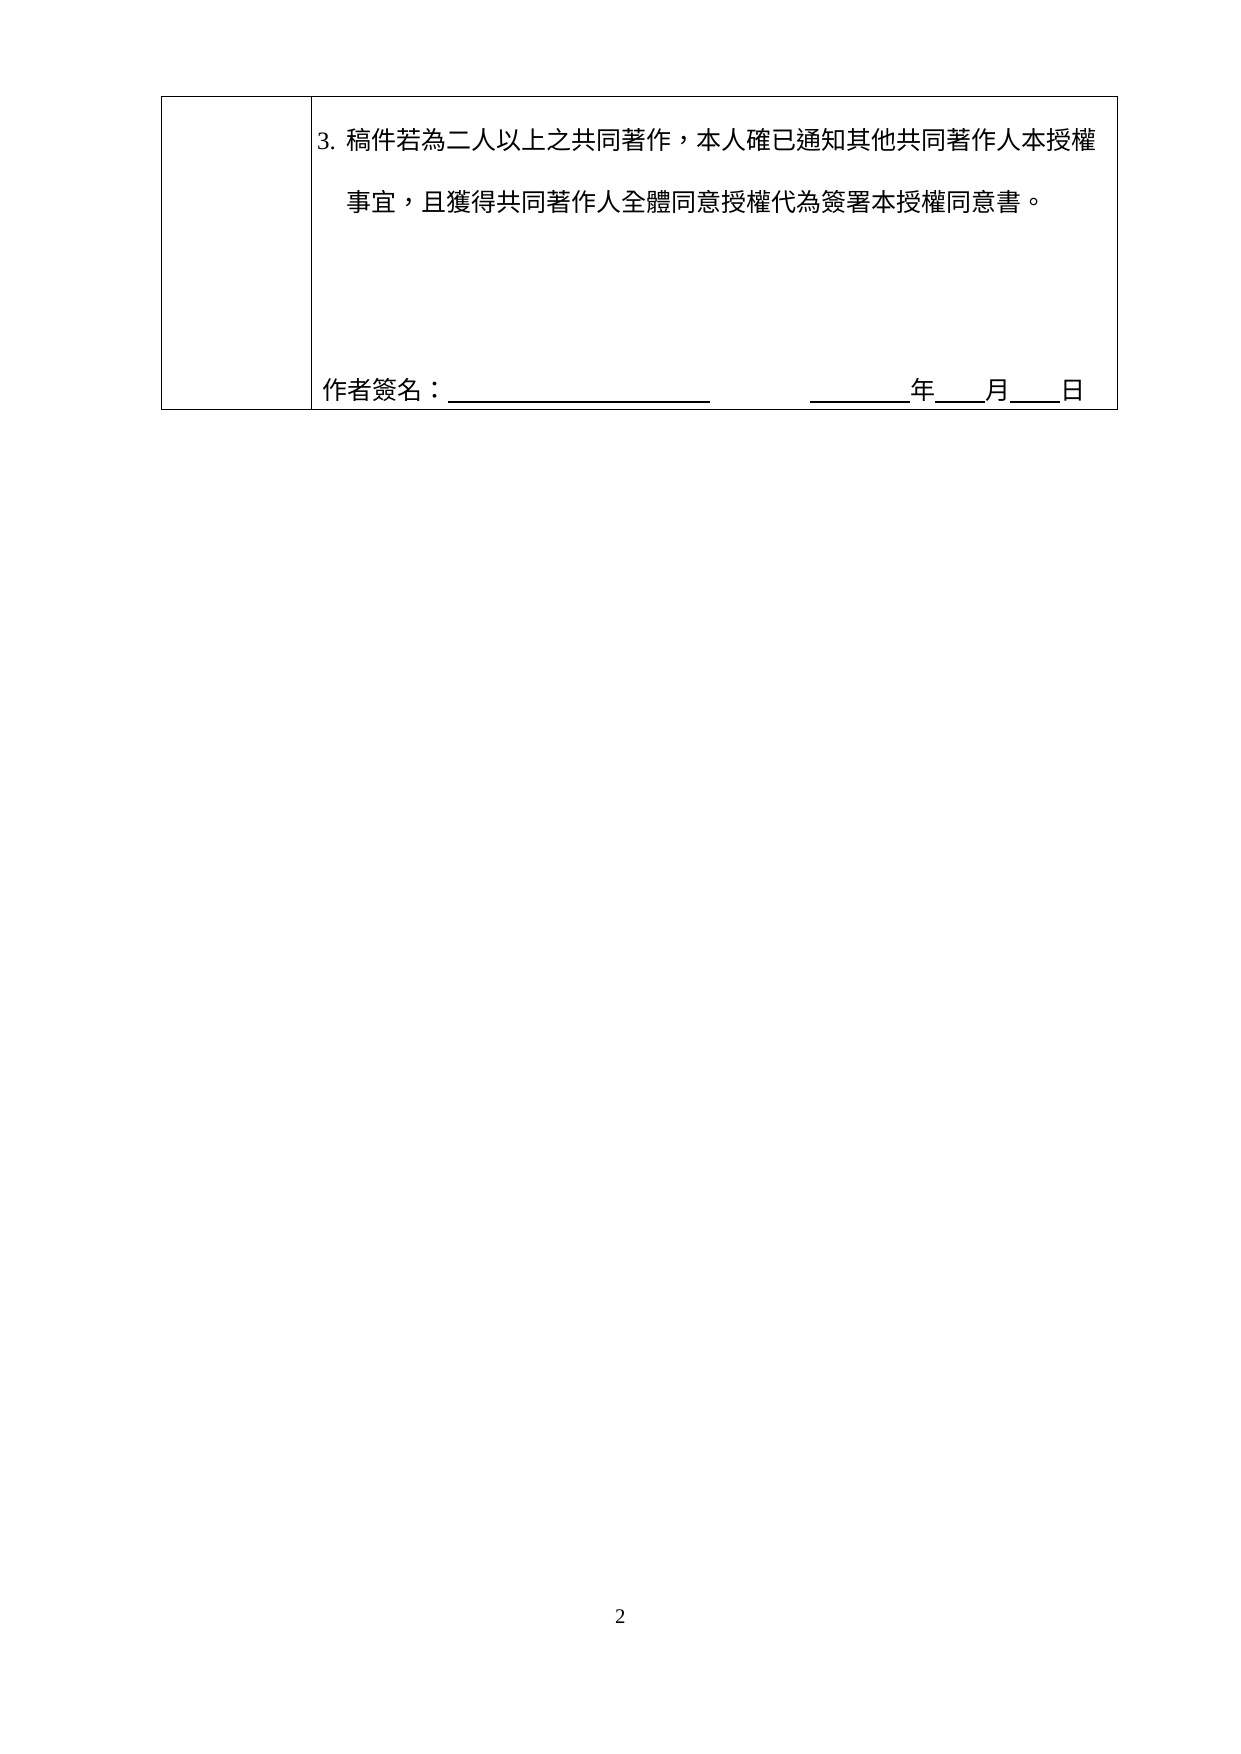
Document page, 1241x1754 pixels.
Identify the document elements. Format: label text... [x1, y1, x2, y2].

table_cell [162, 97, 311, 409]
table_cell 本稿件未曾刊載於其他刊物、著作或同時一稿多投，也未侵害他人之著作權。如有所爭議，文責由本人自負。 稿件若經審核通過刊登，即非專屬授權臺師大臺文系以紙本或數位方式出版，或再授權國家圖書館及其他資料庫進行重製、典藏、透過網路公開傳輸、授權用戶下載、列印、瀏覽等行為。為符合排版需求，本人同意編者針對稿件格式進行變更。 稿件若為二人以上之共同著作，本人確已通知其他共同著作人本授權事宜，且獲得共同著作人全體同意授權代為簽署本授權同意書。 作者簽名： 年 月 日 [312, 97, 1117, 409]
